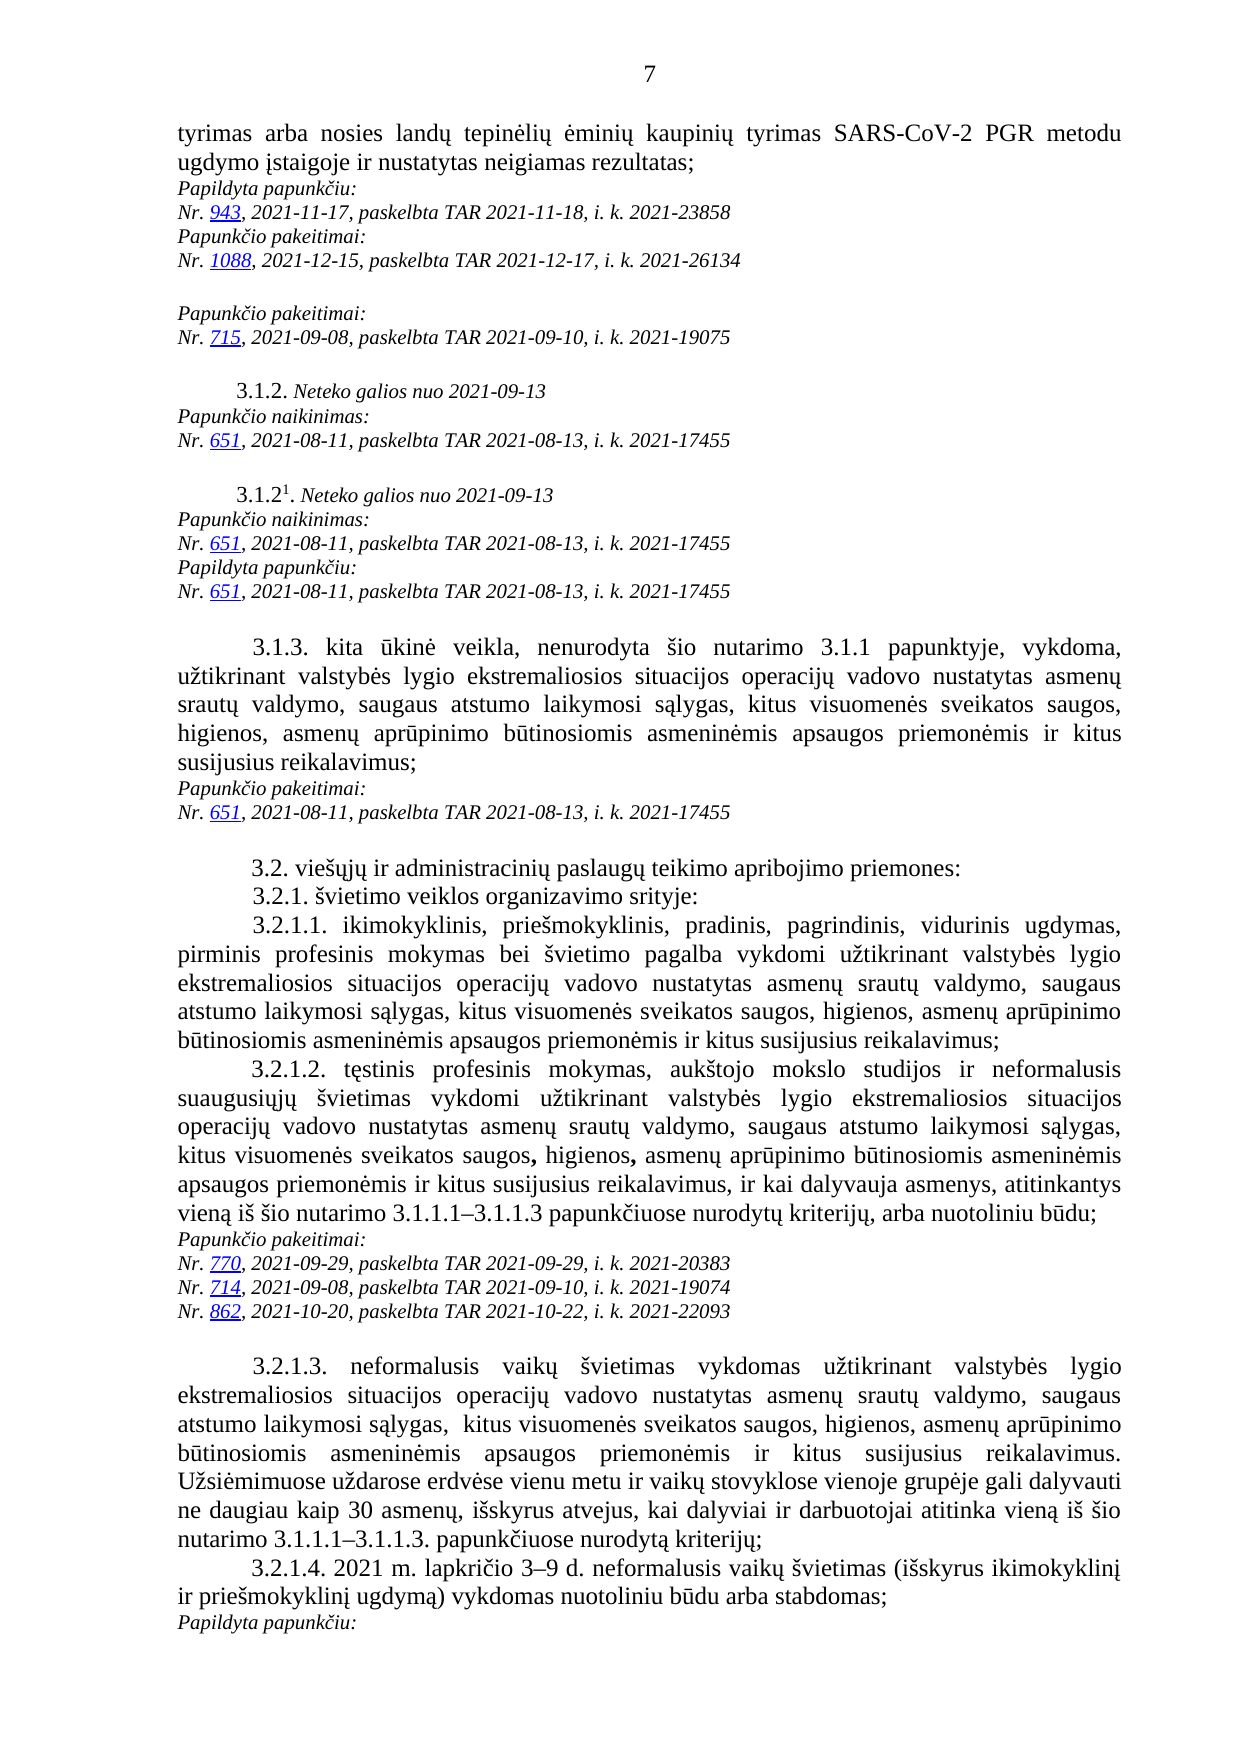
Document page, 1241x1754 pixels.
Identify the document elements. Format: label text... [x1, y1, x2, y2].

text Nr. 651, 2021-08-11, paskelbta TAR 2021-08-13, i. k. 2021-17455 [177, 531, 1122, 555]
text 3.2.1.4. 2021 m. lapkričio 3–9 d. neformalusis vaikų švietimas (išskyrus ikimokyklinį ir priešmokyklinį ugdymą) vykdomas nuotoliniu būdu arba stabdomas; [177, 1553, 1122, 1610]
text Papunkčio pakeitimai: [177, 301, 1122, 325]
text Papildyta papunkčiu: [177, 555, 1122, 579]
text 3.2.1. švietimo veiklos organizavimo srityje: [177, 881, 1122, 910]
text 3.1.3. kita ūkinė veikla, nenurodyta šio nutarimo 3.1.1 papunktyje, vykdoma, užtikrinant valstybės lygio ekstremaliosios situacijos operacijų vadovo nustatytas asmenų srautų valdymo, saugaus atstumo laikymosi sąlygas, kitus visuomenės sveikatos saugos, higienos, asmenų aprūpinimo būtinosiomis asmeninėmis apsaugos priemonėmis ir kitus susijusius reikalavimus; [177, 632, 1122, 776]
text 3.2.1.2. tęstinis profesinis mokymas, aukštojo mokslo studijos ir neformalusis suaugusiųjų švietimas vykdomi užtikrinant valstybės lygio ekstremaliosios situacijos operacijų vadovo nustatytas asmenų srautų valdymo, saugaus atstumo laikymosi sąlygas, kitus visuomenės sveikatos saugos, higienos, asmenų aprūpinimo būtinosiomis asmeninėmis apsaugos priemonėmis ir kitus susijusius reikalavimus, ir kai dalyvauja asmenys, atitinkantys vieną iš šio nutarimo 3.1.1.1–3.1.1.3 papunkčiuose nurodytų kriterijų, arba nuotoliniu būdu; [177, 1054, 1122, 1226]
text Nr. 770, 2021-09-29, paskelbta TAR 2021-09-29, i. k. 2021-20383 [177, 1251, 1122, 1274]
text Papunkčio pakeitimai: [177, 224, 1122, 248]
text tyrimas arba nosies landų tepinėlių ėminių kaupinių tyrimas SARS-CoV-2 PGR metodu ugdymo įstaigoje ir nustatytas neigiamas rezultatas; [177, 118, 1122, 176]
text Papildyta papunkčiu: [177, 1610, 1122, 1634]
text Nr. 862, 2021-10-20, paskelbta TAR 2021-10-22, i. k. 2021-22093 [177, 1299, 1122, 1323]
text Nr. 714, 2021-09-08, paskelbta TAR 2021-09-10, i. k. 2021-19074 [177, 1274, 1122, 1299]
text Papildyta papunkčiu: [177, 176, 1122, 200]
text Nr. 651, 2021-08-11, paskelbta TAR 2021-08-13, i. k. 2021-17455 [177, 579, 1122, 603]
text Nr. 715, 2021-09-08, paskelbta TAR 2021-09-10, i. k. 2021-19075 [177, 325, 1122, 349]
text Papunkčio naikinimas: [177, 404, 1122, 428]
text Nr. 943, 2021-11-17, paskelbta TAR 2021-11-18, i. k. 2021-23858 [177, 200, 1122, 224]
text Papunkčio pakeitimai: [177, 776, 1122, 800]
text Papunkčio pakeitimai: [177, 1226, 1122, 1251]
text 3.2.1.1. ikimokyklinis, priešmokyklinis, pradinis, pagrindinis, vidurinis ugdymas, pirminis profesinis mokymas bei švietimo pagalba vykdomi užtikrinant valstybės lygio ekstremaliosios situacijos operacijų vadovo nustatytas asmenų srautų valdymo, saugaus atstumo laikymosi sąlygas, kitus visuomenės sveikatos saugos, higienos, asmenų aprūpinimo būtinosiomis asmeninėmis apsaugos priemonėmis ir kitus susijusius reikalavimus; [177, 910, 1122, 1054]
text Nr. 651, 2021-08-11, paskelbta TAR 2021-08-13, i. k. 2021-17455 [177, 800, 1122, 824]
text Nr. 1088, 2021-12-15, paskelbta TAR 2021-12-17, i. k. 2021-26134 [177, 248, 1122, 272]
text 3.1.21. Neteko galios nuo 2021-09-13 [177, 481, 1122, 507]
text 3.2. viešųjų ir administracinių paslaugų teikimo apribojimo priemones: [177, 853, 1122, 881]
text Papunkčio naikinimas: [177, 507, 1122, 531]
text Nr. 651, 2021-08-11, paskelbta TAR 2021-08-13, i. k. 2021-17455 [177, 428, 1122, 452]
text 3.2.1.3. neformalusis vaikų švietimas vykdomas užtikrinant valstybės lygio ekstremaliosios situacijos operacijų vadovo nustatytas asmenų srautų valdymo, saugaus atstumo laikymosi sąlygas, kitus visuomenės sveikatos saugos, higienos, asmenų aprūpinimo būtinosiomis asmeninėmis apsaugos priemonėmis ir kitus susijusius reikalavimus. Užsiėmimuose uždarose erdvėse vienu metu ir vaikų stovyklose vienoje grupėje gali dalyvauti ne daugiau kaip 30 asmenų, išskyrus atvejus, kai dalyviai ir darbuotojai atitinka vieną iš šio nutarimo 3.1.1.1–3.1.1.3. papunkčiuose nurodytą kriterijų; [177, 1351, 1122, 1553]
text 3.1.2. Neteko galios nuo 2021-09-13 [177, 377, 1122, 404]
